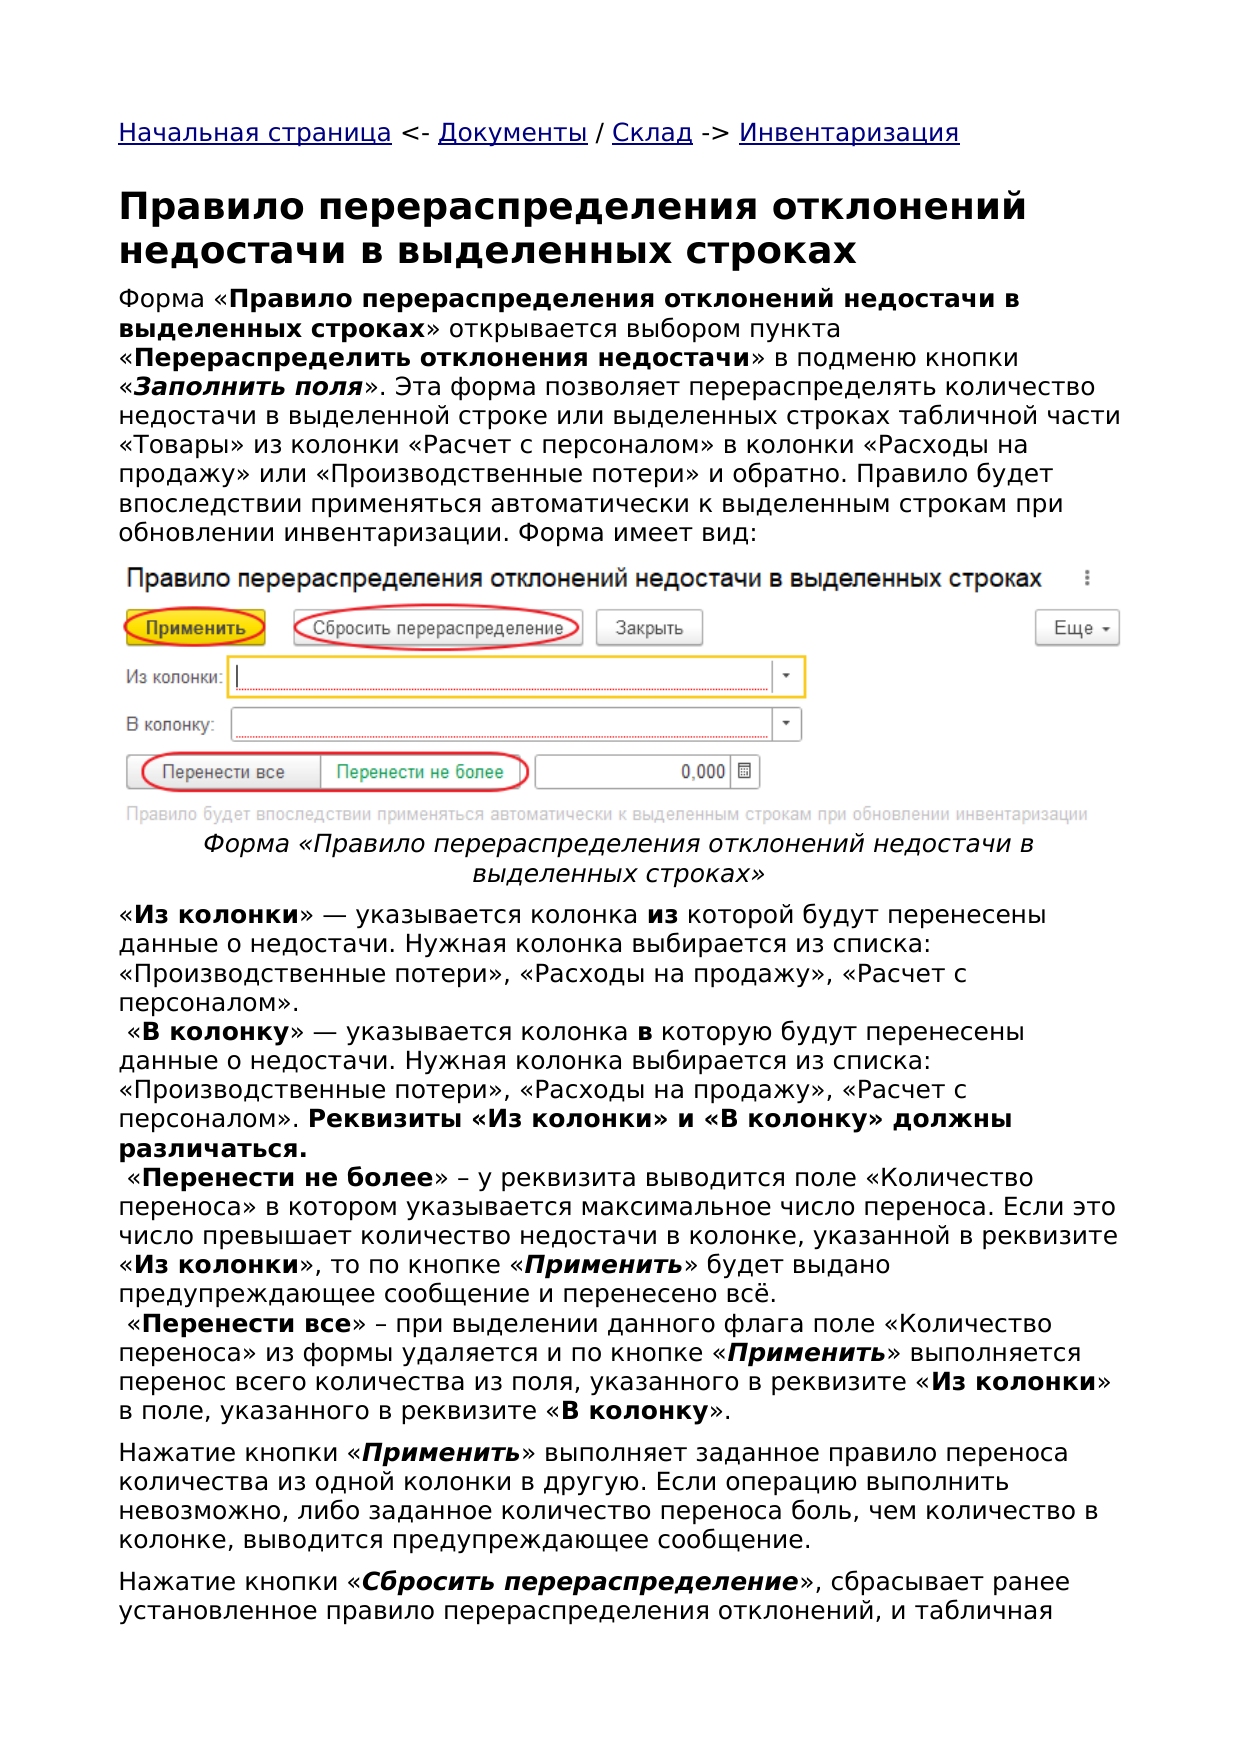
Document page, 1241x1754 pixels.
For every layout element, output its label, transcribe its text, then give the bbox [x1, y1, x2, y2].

text «Из колонки» — указывается колонка из которой будут перенесены данные о недостачи. Нужная колонка выбирается из списка: «Производственные потери», «Расходы на продажу», «Расчет с персоналом». «В колонку» — указывается колонка в которую будут перенесены данные о недостачи. Нужная колонка выбирается из списка: «Производственные потери», «Расходы на продажу», «Расчет с персоналом». Реквизиты «Из колонки» и «В колонку» должны различаться. «Перенести не более» – у реквизита выводится поле «Количество переноса» в котором указывается максимальное число переноса. Если это число превышает количество недостачи в колонке, указанной в реквизите «Из колонки», то по кнопке «Применить» будет выдано предупреждающее сообщение и перенесено всё. «Перенести все» – при выделении данного флага поле «Количество переноса» из формы удаляется и по кнопке «Применить» выполняется перенос всего количества из поля, указанного в реквизите «Из колонки» в поле, указанного в реквизите «В колонку». [118, 901, 1122, 1426]
text Форма «Правило перераспределения отклонений недостачи в выделенных строках» открывается выбором пункта «Перераспределить отклонения недостачи» в подменю кнопки «Заполнить поля». Эта форма позволяет перераспределять количество недостачи в выделенной строке или выделенных строках табличной части «Товары» из колонки «Расчет с персоналом» в колонки «Расходы на продажу» или «Производственные потери» и обратно. Правило будет впоследствии применяться автоматически к выделенным строкам при обновлении инвентаризации. Форма имеет вид: [118, 284, 1122, 559]
text Форма «Правило перераспределения отклонений недостачи в выделенных строках» [118, 830, 1122, 888]
text Начальная страница <- Документы / Склад -> Инвентаризация [118, 118, 1122, 147]
picture [118, 559, 1123, 830]
subtitle Правило перераспределения отклонений недостачи в выделенных строках [118, 185, 1122, 272]
text Нажатие кнопки «Сбросить перераспределение», сбрасывает ранее установленное правило перераспределения отклонений, и табличная [118, 1567, 1122, 1626]
text Нажатие кнопки «Применить» выполняет заданное правило переноса количества из одной колонки в другую. Если операцию выполнить невозможно, либо заданное количество переноса боль, чем количество в колонке, выводится предупреждающее сообщение. [118, 1438, 1122, 1555]
